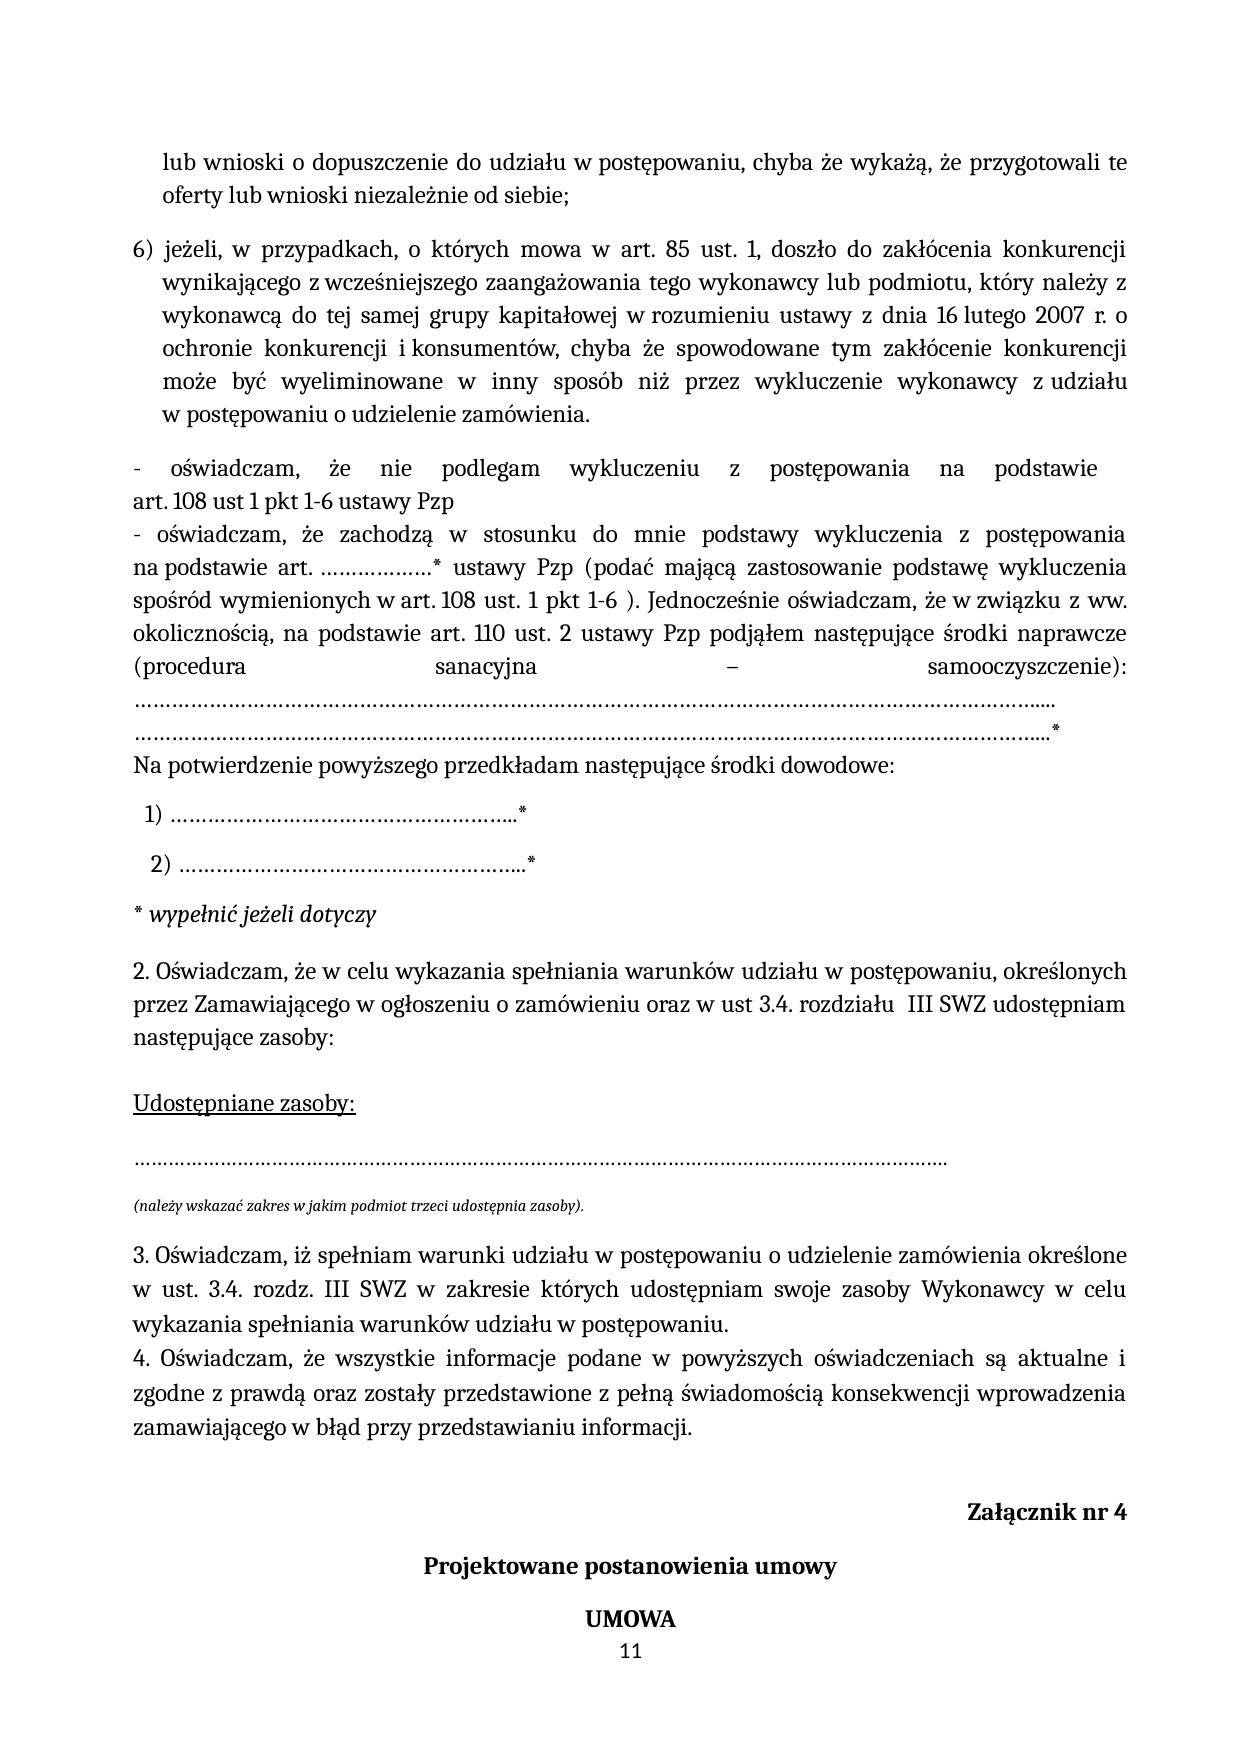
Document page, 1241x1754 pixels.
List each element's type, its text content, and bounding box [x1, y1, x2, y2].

text 4. Oświadczam, że wszystkie informacje podane w powyższych oświadczeniach są aktualne i zgodne z prawdą oraz zostały przedstawione z pełną świadomością konsekwencji wprowadzenia zamawiającego w błąd przy przedstawianiu informacji. [133, 1344, 1128, 1442]
text 6) jeżeli, w przypadkach, o których mowa w art. 85 ust. 1, doszło do zakłócenia konkurencji wynikającego z wcześniejszego zaangażowania tego wykonawcy lub podmiotu, który należy z wykonawcą do tej samej grupy kapitałowej w rozumieniu ustawy z dnia 16 lutego 2007 r. o ochronie konkurencji i konsumentów, chyba że spowodowane tym zakłócenie konkurencji może być wyeliminowane w inny sposób niż przez wykluczenie wykonawcy z udziału w postępowaniu o udzielenie zamówienia. [133, 234, 1128, 428]
text 2. Oświadczam, że w celu wykazania spełniania warunków udziału w postępowaniu, określonych przez Zamawiającego w ogłoszeniu o zamówieniu oraz w ust 3.4. rozdziału III SWZ udostępniam następujące zasoby: [133, 957, 1128, 1052]
text Udostępniane zasoby: [133, 1089, 1125, 1118]
text (należy wskazać zakres w jakim podmiot trzeci udostępnia zasoby). [133, 1197, 1125, 1216]
text lub wnioski o dopuszczenie do udziału w postępowaniu, chyba że wykażą, że przygotowali te oferty lub wnioski niezależnie od siebie; [133, 148, 1128, 209]
text - oświadczam, że zachodzą w stosunku do mnie podstawy wykluczenia z postępowania na podstawie art. ………………* ustawy Pzp (podać mającą zastosowanie podstawę wykluczenia spośród wymienionych w art. 108 ust. 1 pkt 1-6 ). Jednocześnie oświadczam, że w związku z ww. okolicznością, na podstawie art. 110 ust. 2 ustawy Pzp podjąłem następujące środki naprawcze (procedura sanacyjna – samooczyszczenie): ………………………………………………………………………………………………………………………………....………………………………………………………………………………………………………………………………...* [133, 519, 1128, 746]
text ……………………………………………………………………………………………………………………………. [133, 1144, 1125, 1171]
text 3. Oświadczam, iż spełniam warunki udziału w postępowaniu o udzielenie zamówienia określone w ust. 3.4. rozdz. III SWZ w zakresie których udostępniam swoje zasoby Wykonawcy w celu wykazania spełniania warunków udziału w postępowaniu. [133, 1241, 1128, 1338]
text * wypełnić jeżeli dotyczy [133, 899, 1128, 928]
text Projektowane postanowienia umowy [133, 1552, 1128, 1580]
text UMOWA [133, 1605, 1128, 1634]
text 2) ………………………………………………..* [133, 850, 1122, 879]
text 1) ………………………………………………..* [133, 800, 1122, 829]
text Załącznik nr 4 [133, 1498, 1128, 1526]
text - oświadczam, że nie podlegam wykluczeniu z postępowania na podstawie art. 108 ust 1 pkt 1-6 ustawy Pzp [133, 453, 1128, 515]
text Na potwierdzenie powyższego przedkładam następujące środki dowodowe: [133, 751, 1122, 779]
